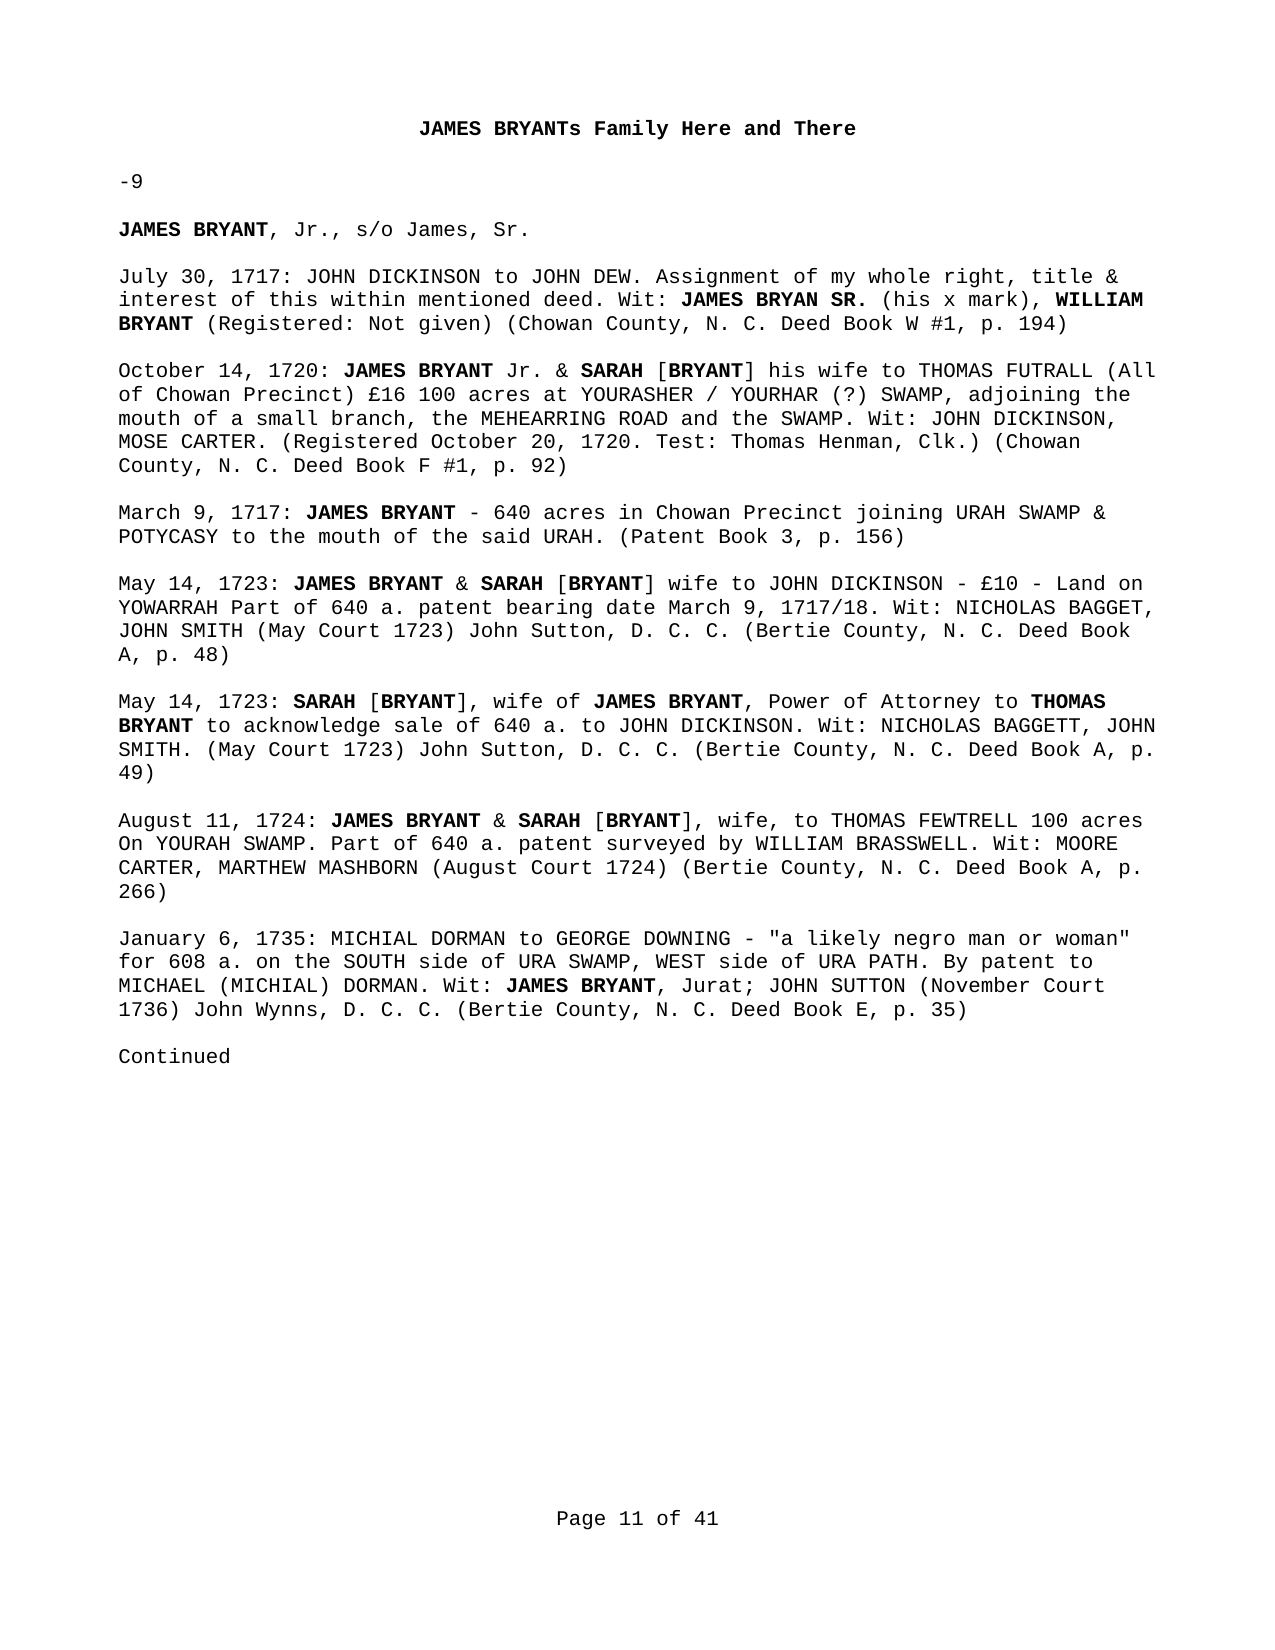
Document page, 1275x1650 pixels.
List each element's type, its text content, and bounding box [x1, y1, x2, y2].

text March 9, 1717: JAMES BRYANT - 640 acres in Chowan Precinct joining URAH SWAMP & POTYCASY to the mouth of the said URAH. (Patent Book 3, p. 156) [118, 502, 1157, 549]
text -9 [118, 171, 1157, 195]
text January 6, 1735: MICHIAL DORMAN to GEORGE DOWNING - "a likely negro man or woman" for 608 a. on the SOUTH side of URA SWAMP, WEST side of URA PATH. By patent to MICHAEL (MICHIAL) DORMAN. Wit: JAMES BRYANT, Jurat; JOHN SUTTON (November Court 1736) John Wynns, D. C. C. (Bertie County, N. C. Deed Book E, p. 35) [118, 928, 1157, 1022]
text August 11, 1724: JAMES BRYANT & SARAH [BRYANT], wife, to THOMAS FEWTRELL 100 acres On YOURAH SWAMP. Part of 640 a. patent surveyed by WILLIAM BRASSWELL. Wit: MOORE CARTER, MARTHEW MASHBORN (August Court 1724) (Bertie County, N. C. Deed Book A, p. 266) [118, 810, 1157, 904]
text Continued [118, 1046, 1157, 1070]
text May 14, 1723: JAMES BRYANT & SARAH [BRYANT] wife to JOHN DICKINSON - £10 - Land on YOWARRAH Part of 640 a. patent bearing date March 9, 1717/18. Wit: NICHOLAS BAGGET, JOHN SMITH (May Court 1723) John Sutton, D. C. C. (Bertie County, N. C. Deed Book A, p. 48) [118, 573, 1157, 668]
text July 30, 1717: JOHN DICKINSON to JOHN DEW. Assignment of my whole right, title & interest of this within mentioned deed. Wit: JAMES BRYAN Sr. (his x mark), WILLIAM BRYANT (Registered: Not given) (Chowan County, N. C. Deed Book W #1, p. 194) [118, 266, 1157, 337]
text May 14, 1723: SARAH [BRYANT], wife of JAMES BRYANT, Power of Attorney to THOMAS BRYANT to acknowledge sale of 640 a. to JOHN DICKINSON. Wit: NICHOLAS BAGGETT, JOHN SMITH. (May Court 1723) John Sutton, D. C. C. (Bertie County, N. C. Deed Book A, p. 49) [118, 691, 1157, 786]
text JAMES BRYANT, Jr., s/o James, Sr. [118, 218, 1157, 242]
text October 14, 1720: JAMES BRYANT Jr. & SARAH [BRYANT] his wife to THOMAS FUTRALL (All of Chowan Precinct) £16 100 acres at YOURASHER / YOURHAR (?) SWAMP, adjoining the mouth of a small branch, the MEHEARRING ROAD and the SWAMP. Wit: JOHN DICKINSON, MOSE CARTER. (Registered October 20, 1720. Test: Thomas Henman, Clk.) (Chowan County, N. C. Deed Book F #1, p. 92) [118, 360, 1157, 479]
